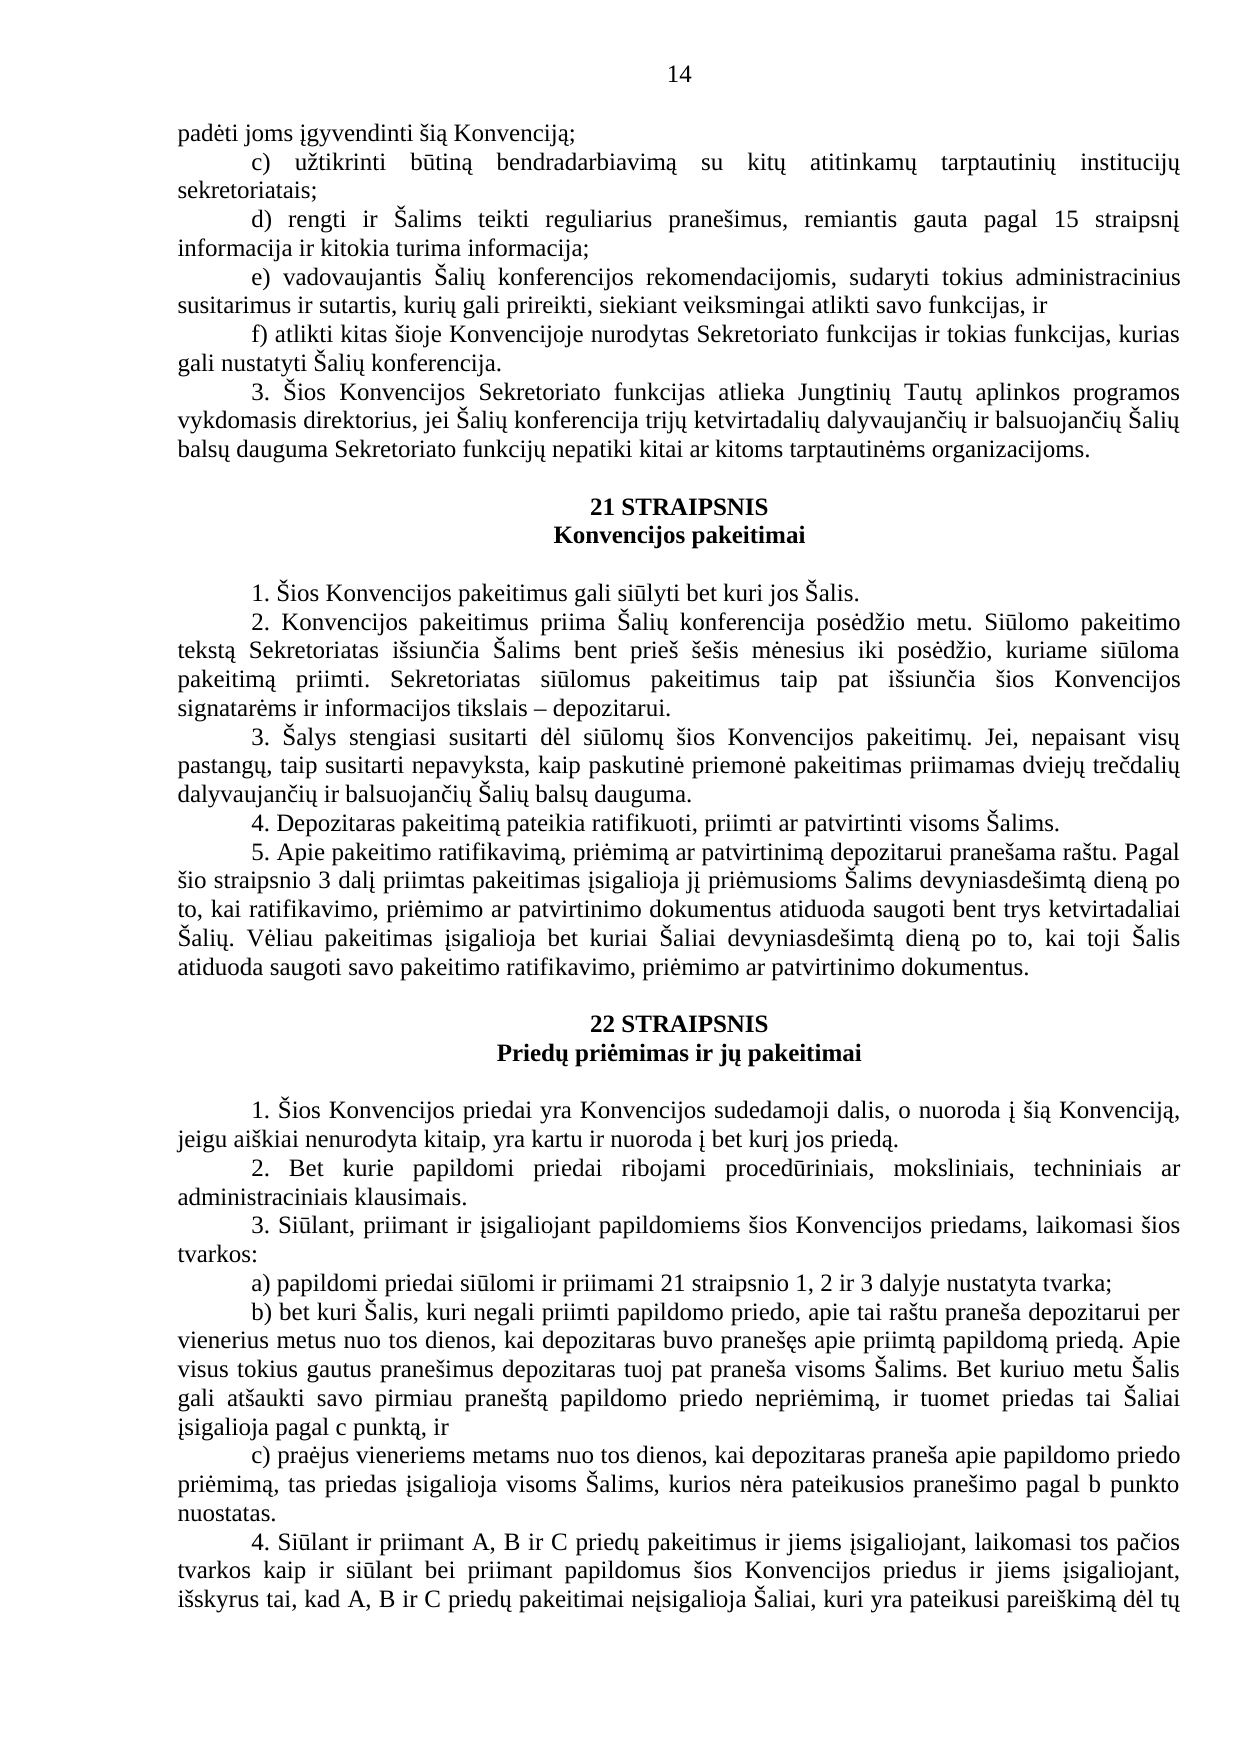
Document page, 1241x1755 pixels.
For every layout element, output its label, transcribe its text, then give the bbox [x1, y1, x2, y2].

text 2. Bet kurie papildomi priedai ribojami procedūriniais, moksliniais, techniniais ar administraciniais klausimais. [177, 1153, 1181, 1211]
text 4. Depozitaras pakeitimą pateikia ratifikuoti, priimti ar patvirtinti visoms Šalims. [177, 808, 1181, 837]
text 2. Konvencijos pakeitimus priima Šalių konferencija posėdžio metu. Siūlomo pakeitimo tekstą Sekretoriatas išsiunčia Šalims bent prieš šešis mėnesius iki posėdžio, kuriame siūloma pakeitimą priimti. Sekretoriatas siūlomus pakeitimus taip pat išsiunčia šios Konvencijos signatarėms ir informacijos tikslais – depozitarui. [177, 607, 1181, 722]
text 22 STRAIPSNIS [177, 1009, 1181, 1038]
text 3. Šios Konvencijos Sekretoriato funkcijas atlieka Jungtinių Tautų aplinkos programos vykdomasis direktorius, jei Šalių konferencija trijų ketvirtadalių dalyvaujančių ir balsuojančių Šalių balsų dauguma Sekretoriato funkcijų nepatiki kitai ar kitoms tarptautinėms organizacijoms. [177, 377, 1181, 463]
text Priedų priėmimas ir jų pakeitimai [177, 1038, 1181, 1067]
text d) rengti ir Šalims teikti reguliarius pranešimus, remiantis gauta pagal 15 straipsnį informacija ir kitokia turima informacija; [177, 204, 1181, 262]
text 3. Siūlant, priimant ir įsigaliojant papildomiems šios Konvencijos priedams, laikomasi šios tvarkos: [177, 1211, 1181, 1268]
text Konvencijos pakeitimai [177, 521, 1181, 549]
text 1. Šios Konvencijos priedai yra Konvencijos sudedamoji dalis, o nuoroda į šią Konvenciją, jeigu aiškiai nenurodyta kitaip, yra kartu ir nuoroda į bet kurį jos priedą. [177, 1096, 1181, 1153]
text 4. Siūlant ir priimant A, B ir C priedų pakeitimus ir jiems įsigaliojant, laikomasi tos pačios tvarkos kaip ir siūlant bei priimant papildomus šios Konvencijos priedus ir jiems įsigaliojant, išskyrus tai, kad A, B ir C priedų pakeitimai neįsigalioja Šaliai, kuri yra pateikusi pareiškimą dėl tų [177, 1527, 1181, 1613]
text a) papildomi priedai siūlomi ir priimami 21 straipsnio 1, 2 ir 3 dalyje nustatyta tvarka; [177, 1268, 1181, 1297]
text c) užtikrinti būtiną bendradarbiavimą su kitų atitinkamų tarptautinių institucijų sekretoriatais; [177, 147, 1181, 204]
text f) atlikti kitas šioje Konvencijoje nurodytas Sekretoriato funkcijas ir tokias funkcijas, kurias gali nustatyti Šalių konferencija. [177, 319, 1181, 377]
text padėti joms įgyvendinti šią Konvenciją; [177, 118, 1181, 147]
text b) bet kuri Šalis, kuri negali priimti papildomo priedo, apie tai raštu praneša depozitarui per vienerius metus nuo tos dienos, kai depozitaras buvo pranešęs apie priimtą papildomą priedą. Apie visus tokius gautus pranešimus depozitaras tuoj pat praneša visoms Šalims. Bet kuriuo metu Šalis gali atšaukti savo pirmiau praneštą papildomo priedo nepriėmimą, ir tuomet priedas tai Šaliai įsigalioja pagal c punktą, ir [177, 1297, 1181, 1441]
text 21 STRAIPSNIS [177, 492, 1181, 521]
text e) vadovaujantis Šalių konferencijos rekomendacijomis, sudaryti tokius administracinius susitarimus ir sutartis, kurių gali prireikti, siekiant veiksmingai atlikti savo funkcijas, ir [177, 262, 1181, 319]
text 1. Šios Konvencijos pakeitimus gali siūlyti bet kuri jos Šalis. [177, 578, 1181, 607]
text c) praėjus vieneriems metams nuo tos dienos, kai depozitaras praneša apie papildomo priedo priėmimą, tas priedas įsigalioja visoms Šalims, kurios nėra pateikusios pranešimo pagal b punkto nuostatas. [177, 1441, 1181, 1527]
text 5. Apie pakeitimo ratifikavimą, priėmimą ar patvirtinimą depozitarui pranešama raštu. Pagal šio straipsnio 3 dalį priimtas pakeitimas įsigalioja jį priėmusioms Šalims devyniasdešimtą dieną po to, kai ratifikavimo, priėmimo ar patvirtinimo dokumentus atiduoda saugoti bent trys ketvirtadaliai Šalių. Vėliau pakeitimas įsigalioja bet kuriai Šaliai devyniasdešimtą dieną po to, kai toji Šalis atiduoda saugoti savo pakeitimo ratifikavimo, priėmimo ar patvirtinimo dokumentus. [177, 837, 1181, 981]
text 3. Šalys stengiasi susitarti dėl siūlomų šios Konvencijos pakeitimų. Jei, nepaisant visų pastangų, taip susitarti nepavyksta, kaip paskutinė priemonė pakeitimas priimamas dviejų trečdalių dalyvaujančių ir balsuojančių Šalių balsų dauguma. [177, 722, 1181, 808]
